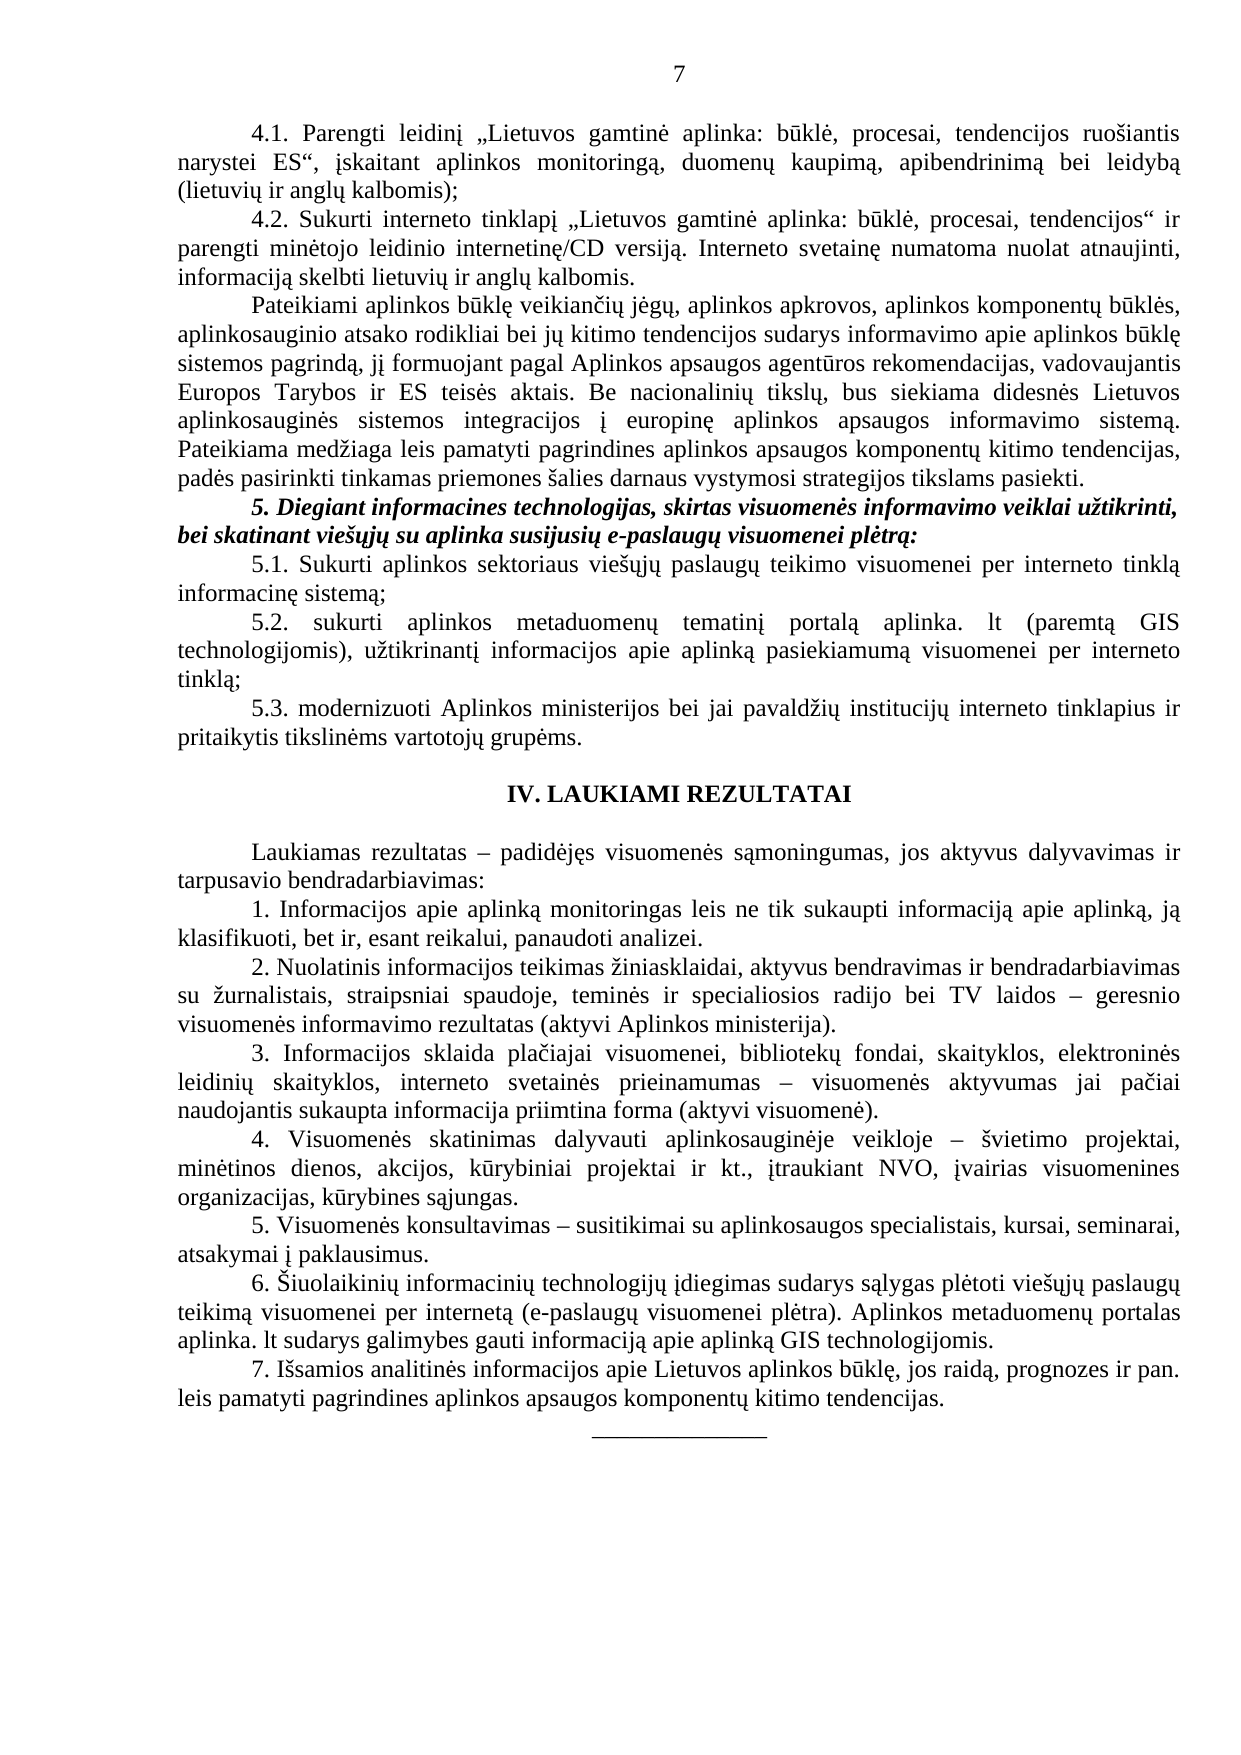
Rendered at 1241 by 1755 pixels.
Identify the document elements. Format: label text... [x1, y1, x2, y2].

text 2. Nuolatinis informacijos teikimas žiniasklaidai, aktyvus bendravimas ir bendradarbiavimas su žurnalistais, straipsniai spaudoje, teminės ir specialiosios radijo bei TV laidos – geresnio visuomenės informavimo rezultatas (aktyvi Aplinkos ministerija). [177, 952, 1181, 1038]
text ______________ [177, 1412, 1181, 1441]
text 5. Diegiant informacines technologijas, skirtas visuomenės informavimo veiklai užtikrinti, bei skatinant viešųjų su aplinka susijusių e-paslaugų visuomenei plėtrą: [177, 492, 1181, 549]
text 7. Išsamios analitinės informacijos apie Lietuvos aplinkos būklę, jos raidą, prognozes ir pan. leis pamatyti pagrindines aplinkos apsaugos komponentų kitimo tendencijas. [177, 1354, 1181, 1412]
text 5.3. modernizuoti Aplinkos ministerijos bei jai pavaldžių institucijų interneto tinklapius ir pritaikytis tikslinėms vartotojų grupėms. [177, 693, 1181, 751]
text 6. Šiuolaikinių informacinių technologijų įdiegimas sudarys sąlygas plėtoti viešųjų paslaugų teikimą visuomenei per internetą (e-paslaugų visuomenei plėtra). Aplinkos metaduomenų portalas aplinka. lt sudarys galimybes gauti informaciją apie aplinką GIS technologijomis. [177, 1268, 1181, 1354]
text 3. Informacijos sklaida plačiajai visuomenei, bibliotekų fondai, skaityklos, elektroninės leidinių skaityklos, interneto svetainės prieinamumas – visuomenės aktyvumas jai pačiai naudojantis sukaupta informacija priimtina forma (aktyvi visuomenė). [177, 1038, 1181, 1124]
text 4.2. Sukurti interneto tinklapį „Lietuvos gamtinė aplinka: būklė, procesai, tendencijos“ ir parengti minėtojo leidinio internetinę/CD versiją. Interneto svetainę numatoma nuolat atnaujinti, informaciją skelbti lietuvių ir anglų kalbomis. [177, 204, 1181, 291]
text 5. Visuomenės konsultavimas – susitikimai su aplinkosaugos specialistais, kursai, seminarai, atsakymai į paklausimus. [177, 1211, 1181, 1268]
text Pateikiami aplinkos būklę veikiančių jėgų, aplinkos apkrovos, aplinkos komponentų būklės, aplinkosauginio atsako rodikliai bei jų kitimo tendencijos sudarys informavimo apie aplinkos būklę sistemos pagrindą, jį formuojant pagal Aplinkos apsaugos agentūros rekomendacijas, vadovaujantis Europos Tarybos ir ES teisės aktais. Be nacionalinių tikslų, bus siekiama didesnės Lietuvos aplinkosauginės sistemos integracijos į europinę aplinkos apsaugos informavimo sistemą. Pateikiama medžiaga leis pamatyti pagrindines aplinkos apsaugos komponentų kitimo tendencijas, padės pasirinkti tinkamas priemones šalies darnaus vystymosi strategijos tikslams pasiekti. [177, 291, 1181, 492]
text 5.1. Sukurti aplinkos sektoriaus viešųjų paslaugų teikimo visuomenei per interneto tinklą informacinę sistemą; [177, 549, 1181, 607]
text 4.1. Parengti leidinį „Lietuvos gamtinė aplinka: būklė, procesai, tendencijos ruošiantis narystei ES“, įskaitant aplinkos monitoringą, duomenų kaupimą, apibendrinimą bei leidybą (lietuvių ir anglų kalbomis); [177, 118, 1181, 204]
text Laukiamas rezultatas – padidėjęs visuomenės sąmoningumas, jos aktyvus dalyvavimas ir tarpusavio bendradarbiavimas: [177, 837, 1181, 894]
text IV. LAUKIAMI REZULTATAI [177, 779, 1181, 808]
text 5.2. sukurti aplinkos metaduomenų tematinį portalą aplinka. lt (paremtą GIS technologijomis), užtikrinantį informacijos apie aplinką pasiekiamumą visuomenei per interneto tinklą; [177, 607, 1181, 693]
text 4. Visuomenės skatinimas dalyvauti aplinkosauginėje veikloje – švietimo projektai, minėtinos dienos, akcijos, kūrybiniai projektai ir kt., įtraukiant NVO, įvairias visuomenines organizacijas, kūrybines sąjungas. [177, 1124, 1181, 1211]
text 1. Informacijos apie aplinką monitoringas leis ne tik sukaupti informaciją apie aplinką, ją klasifikuoti, bet ir, esant reikalui, panaudoti analizei. [177, 894, 1181, 952]
